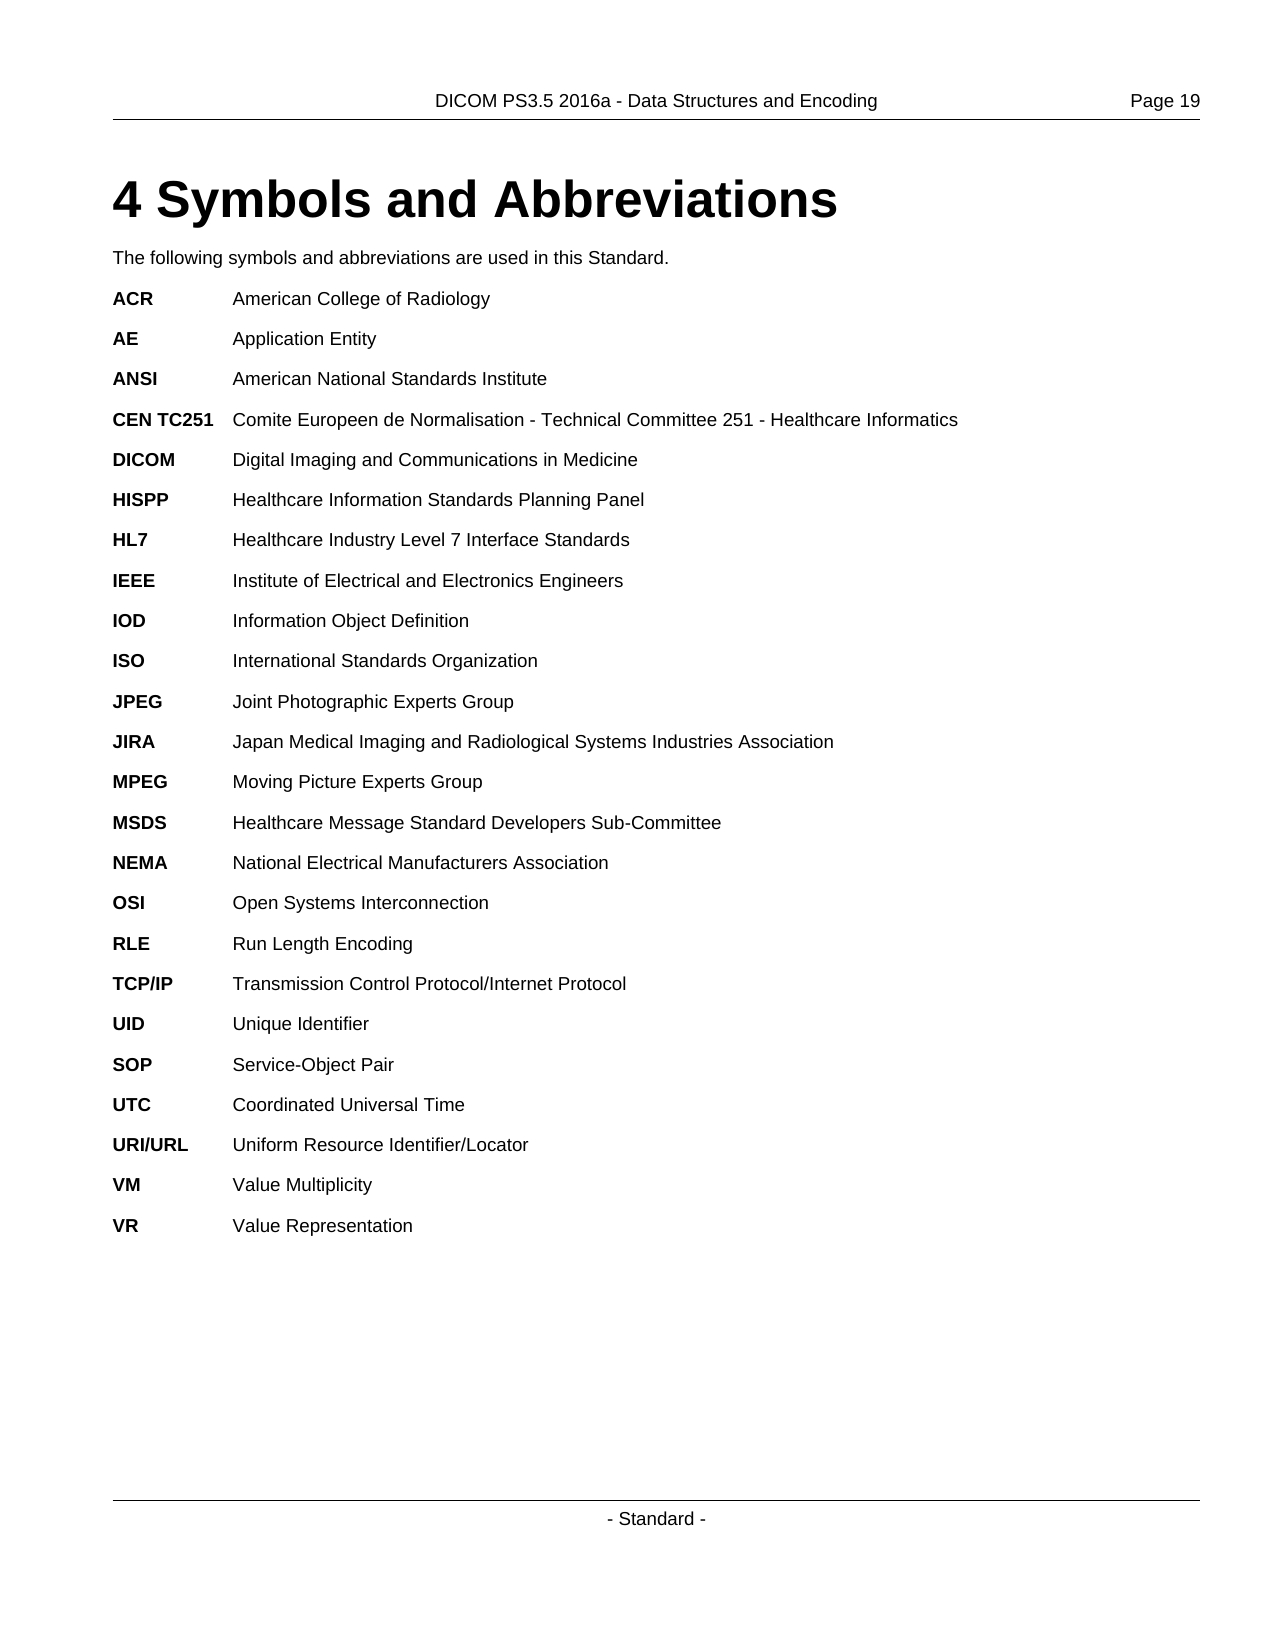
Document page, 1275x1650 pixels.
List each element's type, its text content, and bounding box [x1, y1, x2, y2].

text UID Unique Identifier [112, 1013, 1200, 1034]
text IOD Information Object Definition [112, 610, 1200, 631]
text VM Value Multiplicity [112, 1174, 1200, 1196]
text MPEG Moving Picture Experts Group [112, 771, 1200, 793]
text RLE Run Length Encoding [112, 932, 1200, 954]
text IEEE Institute of Electrical and Electronics Engineers [112, 569, 1200, 591]
text CEN TC251 Comite Europeen de Normalisation - Technical Committee 251 - Healthcare Informatics [112, 408, 1200, 430]
text MSDS Healthcare Message Standard Developers Sub-Committee [112, 811, 1200, 833]
text AE Application Entity [112, 328, 1200, 349]
text JPEG Joint Photographic Experts Group [112, 691, 1200, 712]
text ANSI American National Standards Institute [112, 368, 1200, 389]
text DICOM Digital Imaging and Communications in Medicine [112, 449, 1200, 470]
text VR Value Representation [112, 1214, 1200, 1236]
text HISPP Healthcare Information Standards Planning Panel [112, 489, 1200, 511]
text HL7 Healthcare Industry Level 7 Interface Standards [112, 529, 1200, 551]
text TCP/IP Transmission Control Protocol/Internet Protocol [112, 973, 1200, 994]
text JIRA Japan Medical Imaging and Radiological Systems Industries Association [112, 731, 1200, 752]
text ISO International Standards Organization [112, 650, 1200, 672]
text NEMA National Electrical Manufacturers Association [112, 852, 1200, 873]
text URI/URL Uniform Resource Identifier/Locator [112, 1134, 1200, 1156]
text 4 Symbols and Abbreviations [112, 169, 1200, 228]
text SOP Service-Object Pair [112, 1053, 1200, 1075]
text OSI Open Systems Interconnection [112, 892, 1200, 914]
text ACR American College of Radiology [112, 287, 1200, 309]
text The following symbols and abbreviations are used in this Standard. [112, 247, 1200, 269]
text UTC Coordinated Universal Time [112, 1094, 1200, 1115]
